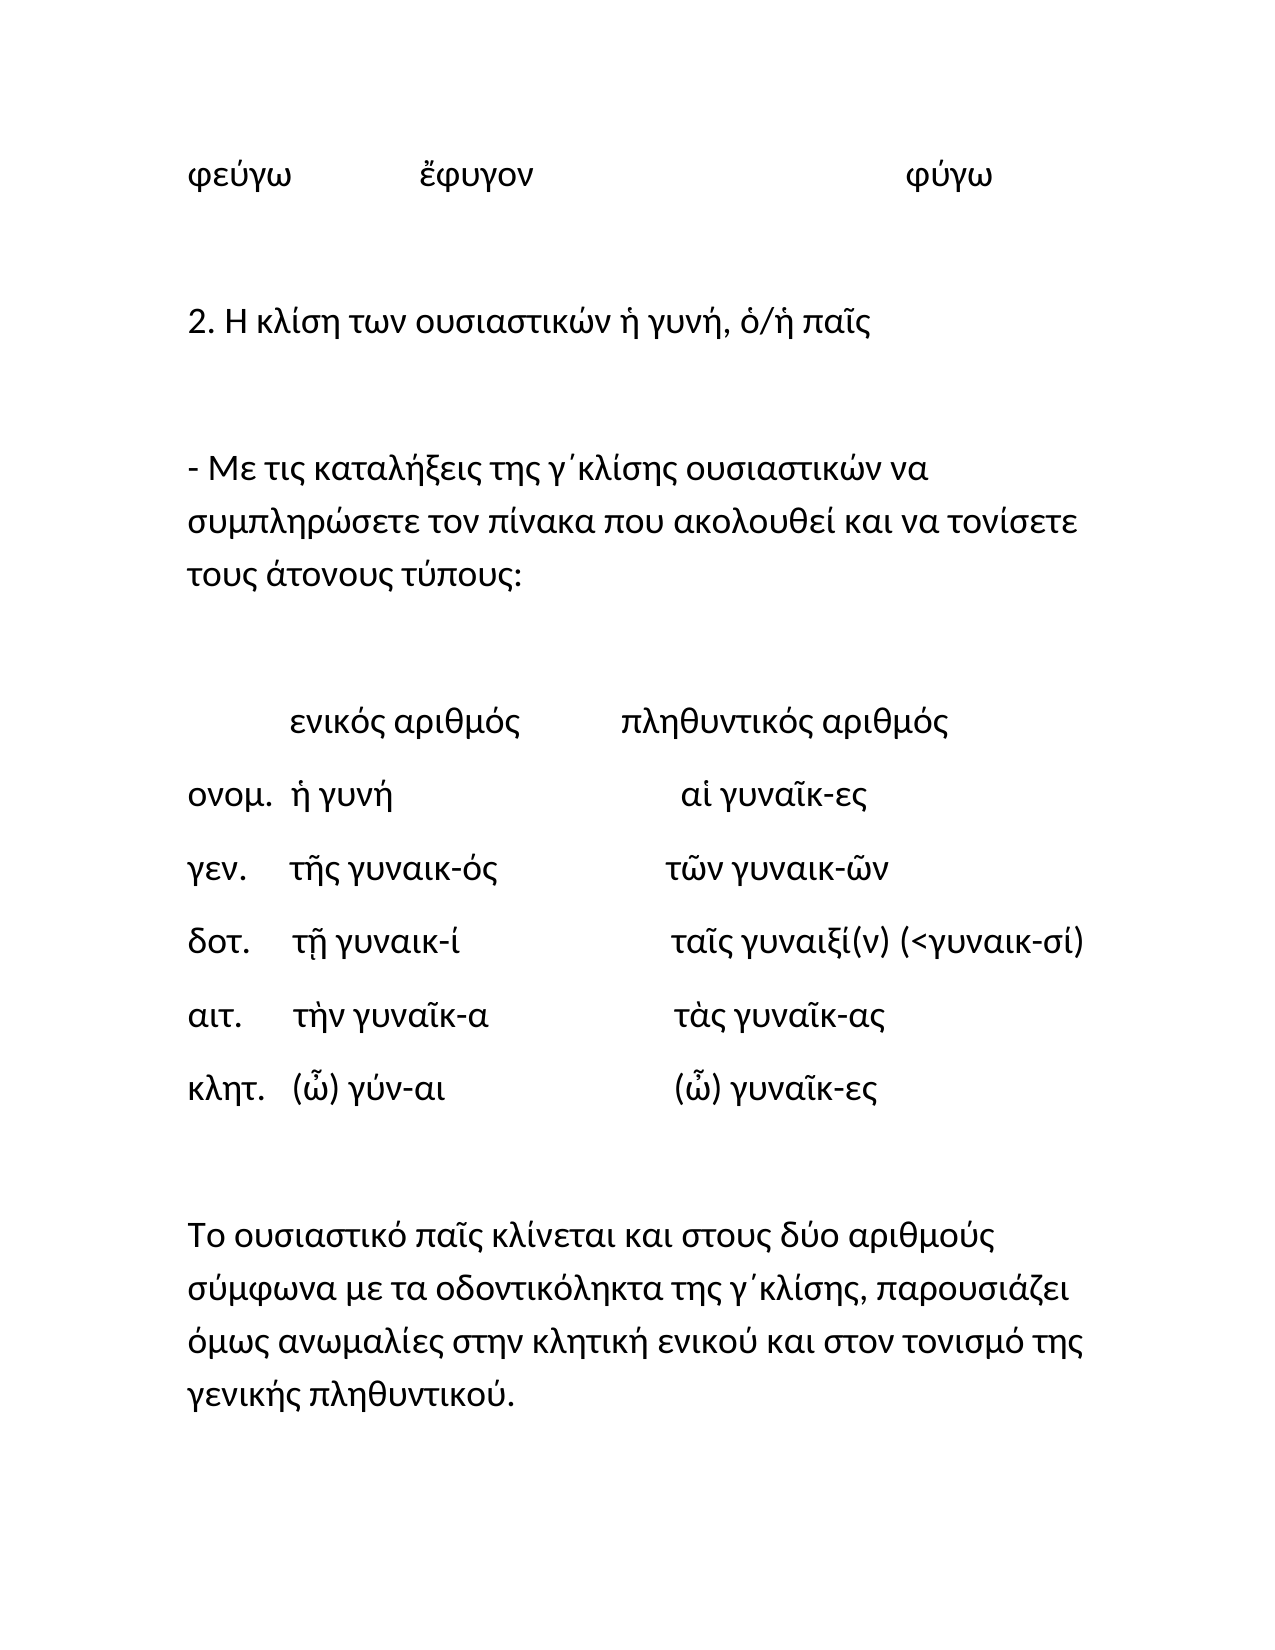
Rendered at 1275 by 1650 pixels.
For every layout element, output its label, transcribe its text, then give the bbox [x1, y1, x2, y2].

text Το ουσιαστικό παῖς κλίνεται και στους δύο αριθμούς σύμφωνα με τα οδοντικόληκτα της γ΄κλίσης, παρουσιάζει όμως ανωμαλίες στην κλητική ενικού και στον τονισμό της γενικής πληθυντικού. [187, 1211, 1087, 1415]
text γεν. τῆς γυναικ-ός τῶν γυναικ-ῶν [187, 844, 1087, 889]
text ονομ. ἡ γυνή αἱ γυναῖκ-ες [187, 770, 1087, 816]
text φεύγω ἔφυγον φύγω [187, 150, 1087, 196]
text - Mε τις καταλήξεις της γ΄κλίσης ουσιαστικών να συμπληρώσετε τον πίνακα που ακολουθεί και να τονίσετε τους άτονους τύπους: [187, 444, 1087, 595]
text δοτ. τῇ γυναικ-ί ταῖς γυναιξί(ν) (<γυναικ-σί) [187, 917, 1087, 963]
text κλητ. (ὦ) γύν-αι (ὦ) γυναῖκ-ες [187, 1064, 1087, 1110]
text 2. Η κλίση των ουσιαστικών ἡ γυνή, ὁ/ἡ παῖς [187, 297, 1087, 343]
text αιτ. τὴν γυναῖκ-α τὰς γυναῖκ-ας [187, 991, 1087, 1037]
text ενικός αριθμός πληθυντικός αριθμός [187, 697, 1087, 742]
